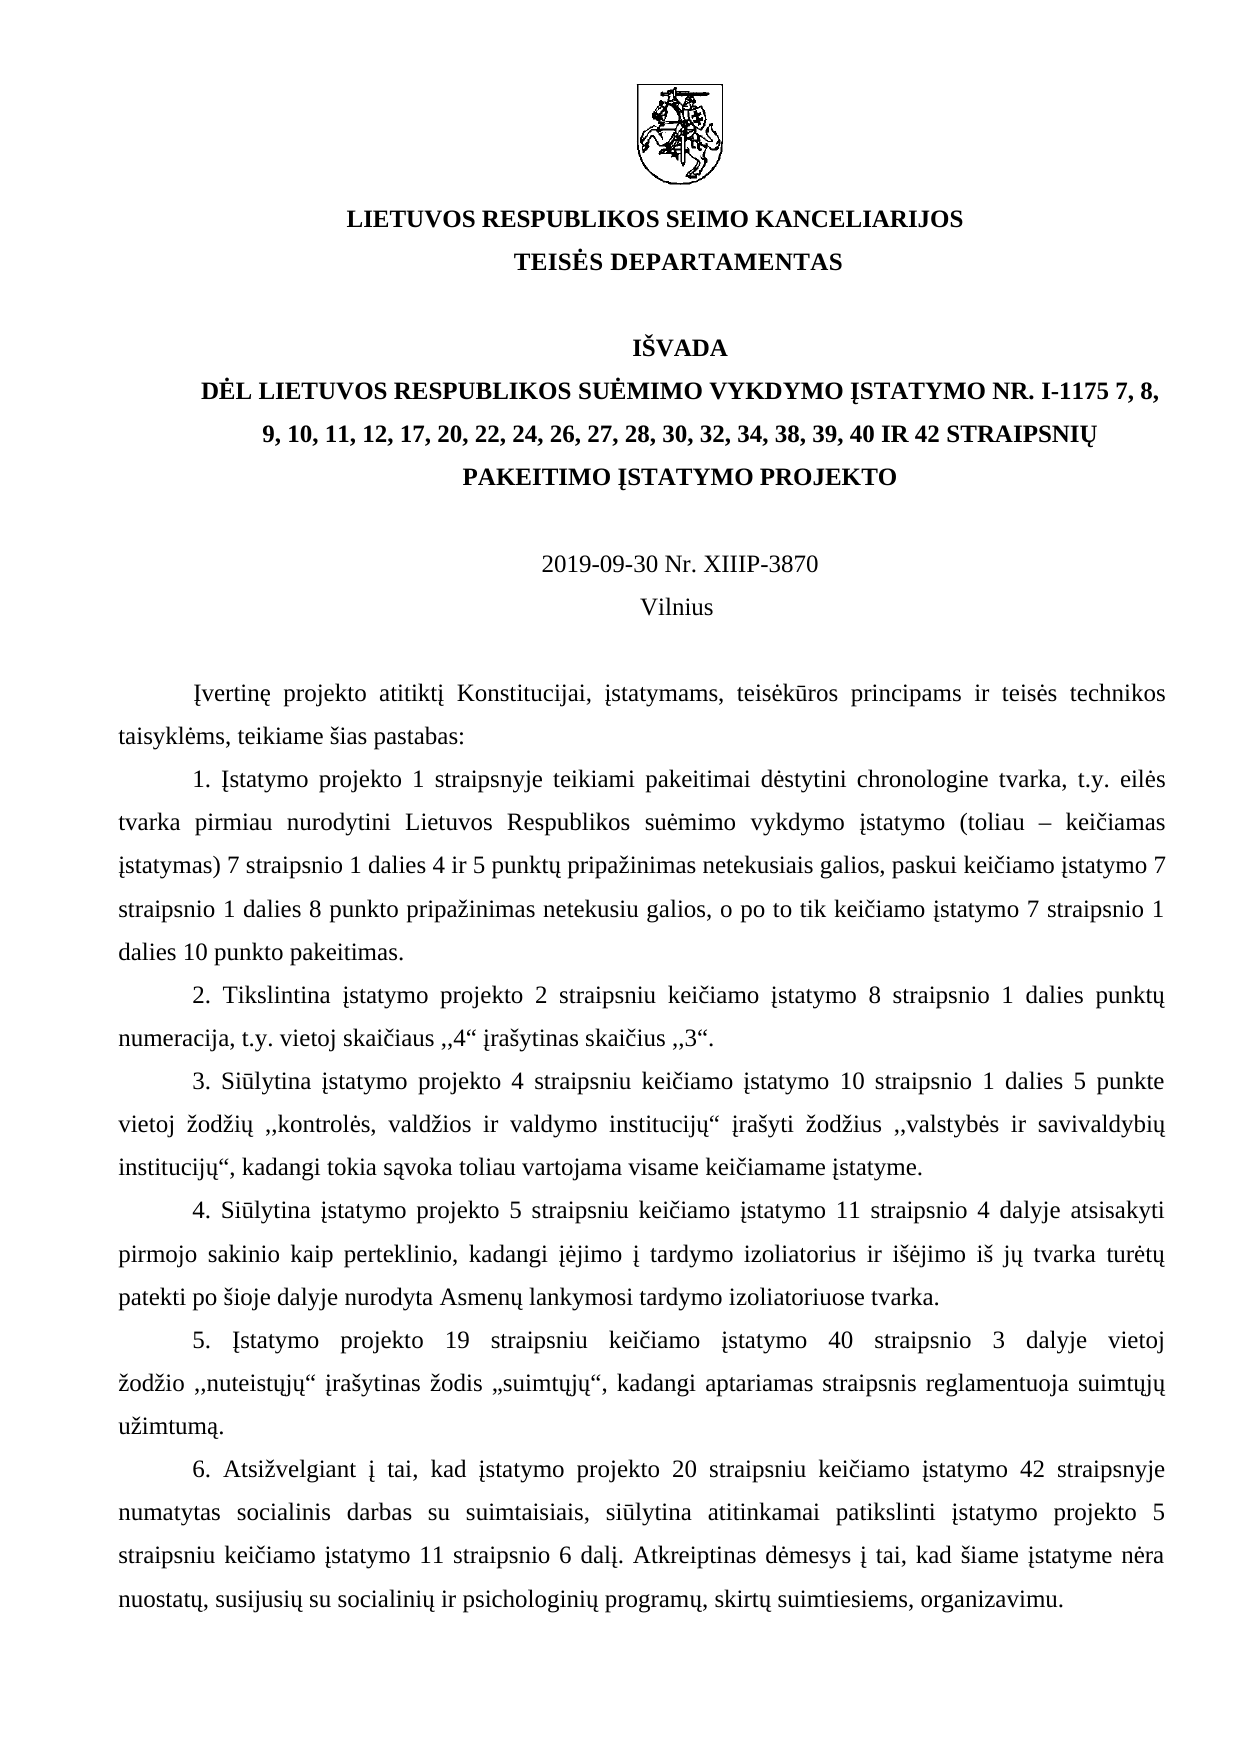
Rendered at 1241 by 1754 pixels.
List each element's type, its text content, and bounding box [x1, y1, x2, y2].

text 2019-09-30 Nr. XIIIP-3870 [118, 549, 1167, 577]
text LIETUVOS RESPUBLIKOS SEIMO KANCELIARIJOS [118, 204, 1136, 232]
text 1. Įstatymo projekto 1 straipsnyje teikiami pakeitimai dėstytini chronologine tvarka, t.y. eilės tvarka pirmiau nurodytini Lietuvos Respublikos suėmimo vykdymo įstatymo (toliau – keičiamas įstatymas) 7 straipsnio 1 dalies 4 ir 5 punktų pripažinimas netekusiais galios, paskui keičiamo įstatymo 7 straipsnio 1 dalies 8 punkto pripažinimas netekusiu galios, o po to tik keičiamo įstatymo 7 straipsnio 1 dalies 10 punkto pakeitimas. [118, 764, 1167, 966]
text DĖL LIETUVOS RESPUBLIKOS SUĖMIMO VYKDYMO įstatymo Nr. I-1175 7, 8, 9, 10, 11, 12, 17, 20, 22, 24, 26, 27, 28, 30, 32, 34, 38, 39, 40 ir 42 straipsniŲ pakeitimo ĮSTATYMO PROJEKTO [193, 376, 1167, 491]
text Įvertinę projekto atitiktį Konstitucijai, įstatymams, teisėkūros principams ir teisės technikos taisyklėms, teikiame šias pastabas: [118, 678, 1167, 750]
text TEISĖS DEPARTAMENTAS [118, 247, 1165, 276]
text 2. Tikslintina įstatymo projekto 2 straipsniu keičiamo įstatymo 8 straipsnio 1 dalies punktų numeracija, t.y. vietoj skaičiaus ,,4“ įrašytinas skaičius ,,3“. [118, 980, 1167, 1052]
text 3. Siūlytina įstatymo projekto 4 straipsniu keičiamo įstatymo 10 straipsnio 1 dalies 5 punkte vietoj žodžių ,,kontrolės, valdžios ir valdymo institucijų“ įrašyti žodžius ,,valstybės ir savivaldybių institucijų“, kadangi tokia sąvoka toliau vartojama visame keičiamame įstatyme. [118, 1066, 1167, 1181]
text 5. Įstatymo projekto 19 straipsniu keičiamo įstatymo 40 straipsnio 3 dalyje vietoj žodžio ,,nuteistųjų“ įrašytinas žodis „suimtųjų“, kadangi aptariamas straipsnis reglamentuoja suimtųjų užimtumą. [118, 1325, 1167, 1440]
text IŠVADA [118, 333, 1167, 362]
text 4. Siūlytina įstatymo projekto 5 straipsniu keičiamo įstatymo 11 straipsnio 4 dalyje atsisakyti pirmojo sakinio kaip perteklinio, kadangi įėjimo į tardymo izoliatorius ir išėjimo iš jų tvarka turėtų patekti po šioje dalyje nurodyta Asmenų lankymosi tardymo izoliatoriuose tvarka. [118, 1196, 1167, 1311]
text 6. Atsižvelgiant į tai, kad įstatymo projekto 20 straipsniu keičiamo įstatymo 42 straipsnyje numatytas socialinis darbas su suimtaisiais, siūlytina atitinkamai patikslinti įstatymo projekto 5 straipsniu keičiamo įstatymo 11 straipsnio 6 dalį. Atkreiptinas dėmesys į tai, kad šiame įstatyme nėra nuostatų, susijusių su socialinių ir psichologinių programų, skirtų suimtiesiems, organizavimu. [118, 1454, 1167, 1612]
text Vilnius [118, 592, 1167, 621]
